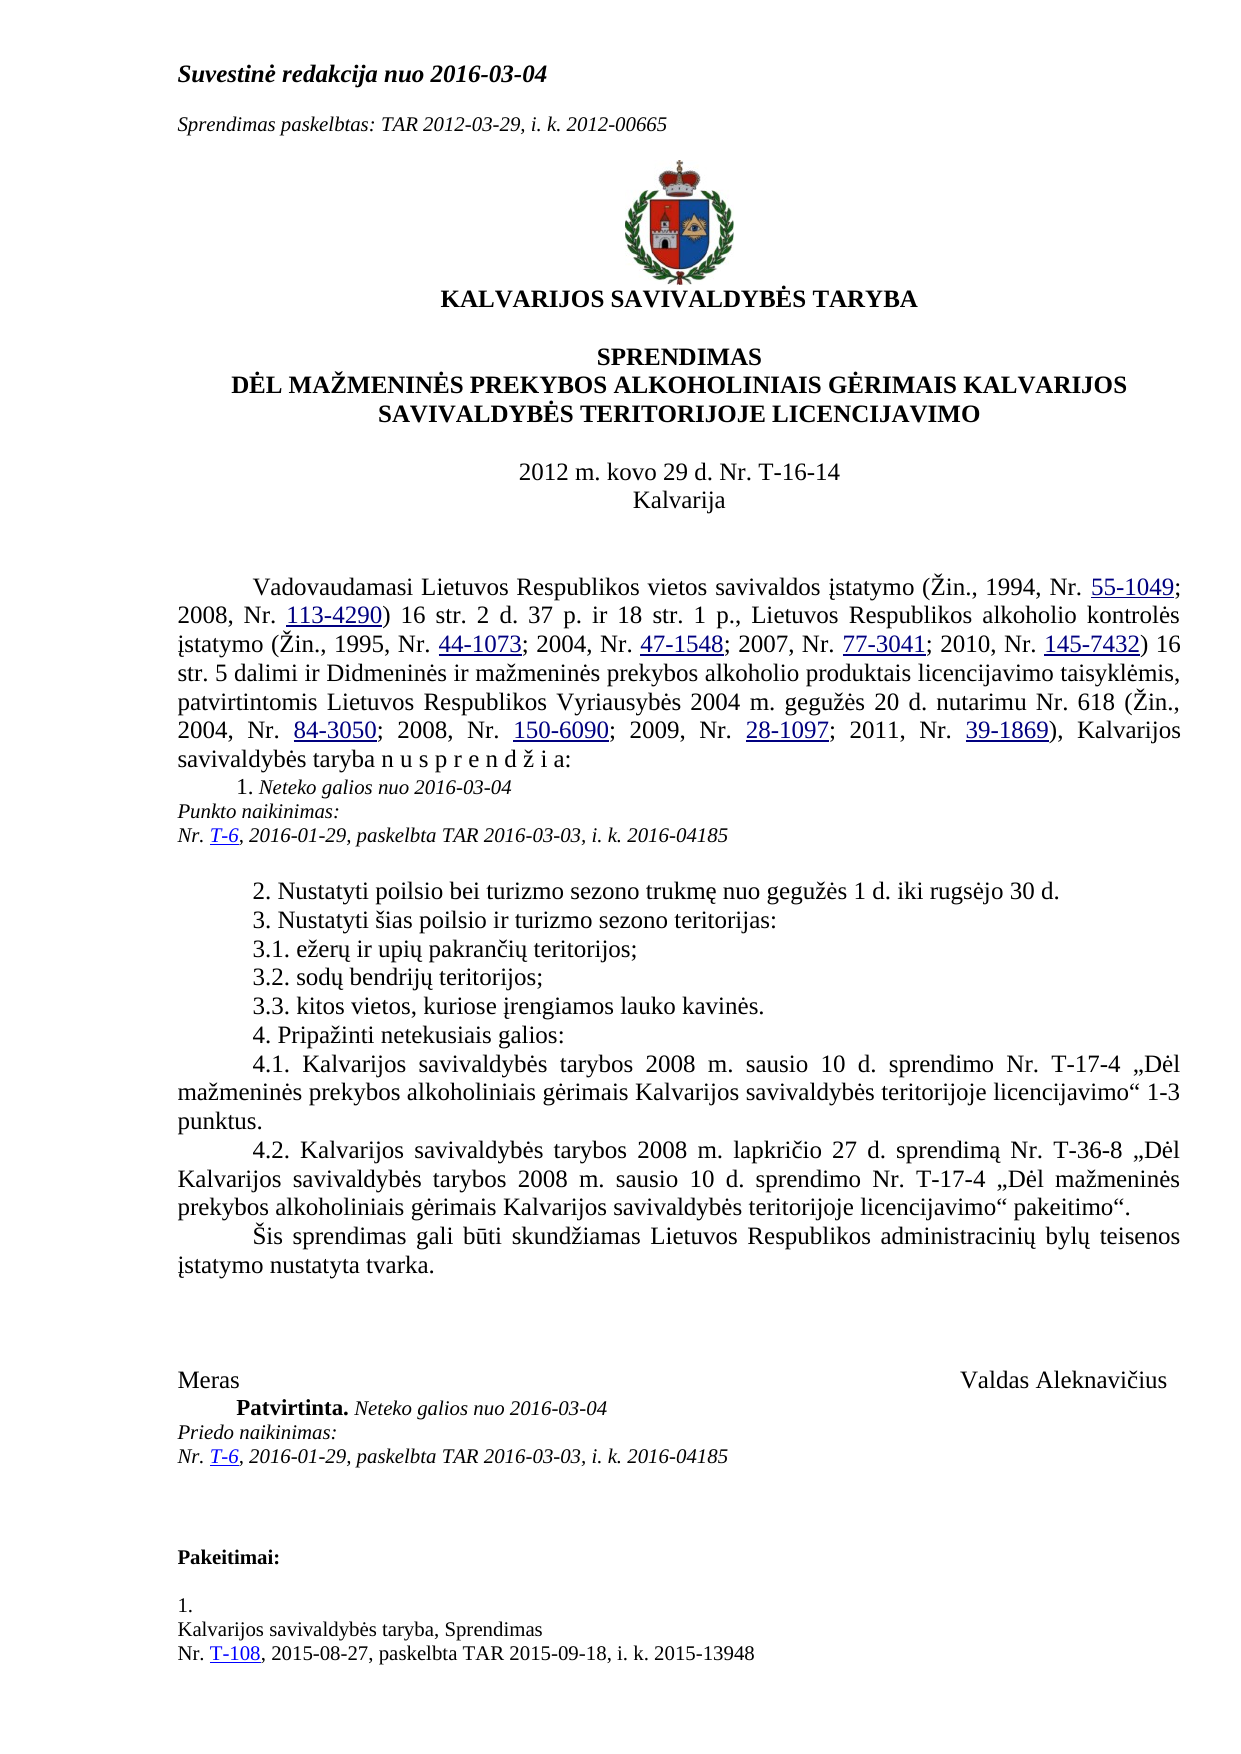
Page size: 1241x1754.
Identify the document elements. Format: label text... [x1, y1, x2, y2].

text 3.2. sodų bendrijų teritorijos; [177, 962, 1181, 991]
text 3. Nustatyti šias poilsio ir turizmo sezono teritorijas: [177, 905, 1181, 934]
text Sprendimas paskelbtas: TAR 2012-03-29, i. k. 2012-00665 [177, 112, 1181, 136]
text 1. Neteko galios nuo 2016-03-04 [177, 773, 1181, 799]
text Kalvarijos savivaldybės taryba, Sprendimas [177, 1617, 1181, 1641]
text Patvirtinta. Neteko galios nuo 2016-03-04 [177, 1394, 1181, 1420]
text SPRENDIMAS [177, 342, 1181, 370]
text KALVARIJOS SAVIVALDYBĖS TARYBA [177, 284, 1181, 313]
text Punkto naikinimas: [177, 799, 1181, 823]
text Kalvarija [177, 485, 1181, 514]
text DĖL MAŽMENINĖS PREKYBOS ALKOHOLINIAIS GĖRIMAIS KALVARIJOS SAVIVALDYBĖS TERITORIJOJE LICENCIJAVIMO [177, 370, 1181, 428]
text 4.1. Kalvarijos savivaldybės tarybos 2008 m. sausio 10 d. sprendimo Nr. T-17-4 „Dėl mažmeninės prekybos alkoholiniais gėrimais Kalvarijos savivaldybės teritorijoje licencijavimo“ 1-3 punktus. [177, 1049, 1181, 1135]
text Suvestinė redakcija nuo 2016-03-04 [177, 59, 1181, 88]
text 4.2. Kalvarijos savivaldybės tarybos 2008 m. lapkričio 27 d. sprendimą Nr. T-36-8 „Dėl Kalvarijos savivaldybės tarybos 2008 m. sausio 10 d. sprendimo Nr. T-17-4 „Dėl mažmeninės prekybos alkoholiniais gėrimais Kalvarijos savivaldybės teritorijoje licencijavimo“ pakeitimo“. [177, 1135, 1181, 1221]
text Nr. T-108, 2015-08-27, paskelbta TAR 2015-09-18, i. k. 2015-13948 [177, 1641, 1181, 1665]
text Nr. T-6, 2016-01-29, paskelbta TAR 2016-03-03, i. k. 2016-04185 [177, 1444, 1181, 1468]
text Vadovaudamasi Lietuvos Respublikos vietos savivaldos įstatymo (Žin., 1994, Nr. 55-1049; 2008, Nr. 113-4290) 16 str. 2 d. 37 p. ir 18 str. 1 p., Lietuvos Respublikos alkoholio kontrolės įstatymo (Žin., 1995, Nr. 44-1073; 2004, Nr. 47-1548; 2007, Nr. 77-3041; 2010, Nr. 145-7432) 16 str. 5 dalimi ir Didmeninės ir mažmeninės prekybos alkoholio produktais licencijavimo taisyklėmis, patvirtintomis Lietuvos Respublikos Vyriausybės 2004 m. gegužės 20 d. nutarimu Nr. 618 (Žin., 2004, Nr. 84-3050; 2008, Nr. 150-6090; 2009, Nr. 28-1097; 2011, Nr. 39-1869), Kalvarijos savivaldybės taryba n u s p r e n d ž i a: [177, 572, 1181, 773]
text 3.3. kitos vietos, kuriose įrengiamos lauko kavinės. [177, 991, 1181, 1020]
text Nr. T-6, 2016-01-29, paskelbta TAR 2016-03-03, i. k. 2016-04185 [177, 823, 1181, 847]
text 2. Nustatyti poilsio bei turizmo sezono trukmę nuo gegužės 1 d. iki rugsėjo 30 d. [177, 876, 1181, 905]
text 1. [177, 1593, 1181, 1617]
text 3.1. ežerų ir upių pakrančių teritorijos; [177, 934, 1181, 962]
text 4. Pripažinti netekusiais galios: [177, 1020, 1181, 1049]
text 2012 m. kovo 29 d. Nr. T-16-14 [177, 457, 1181, 485]
text Šis sprendimas gali būti skundžiamas Lietuvos Respublikos administracinių bylų teisenos įstatymo nustatyta tvarka. [177, 1221, 1181, 1279]
text Meras Valdas Aleknavičius [177, 1365, 1181, 1394]
text Pakeitimai: [177, 1545, 1181, 1569]
text Priedo naikinimas: [177, 1420, 1181, 1444]
